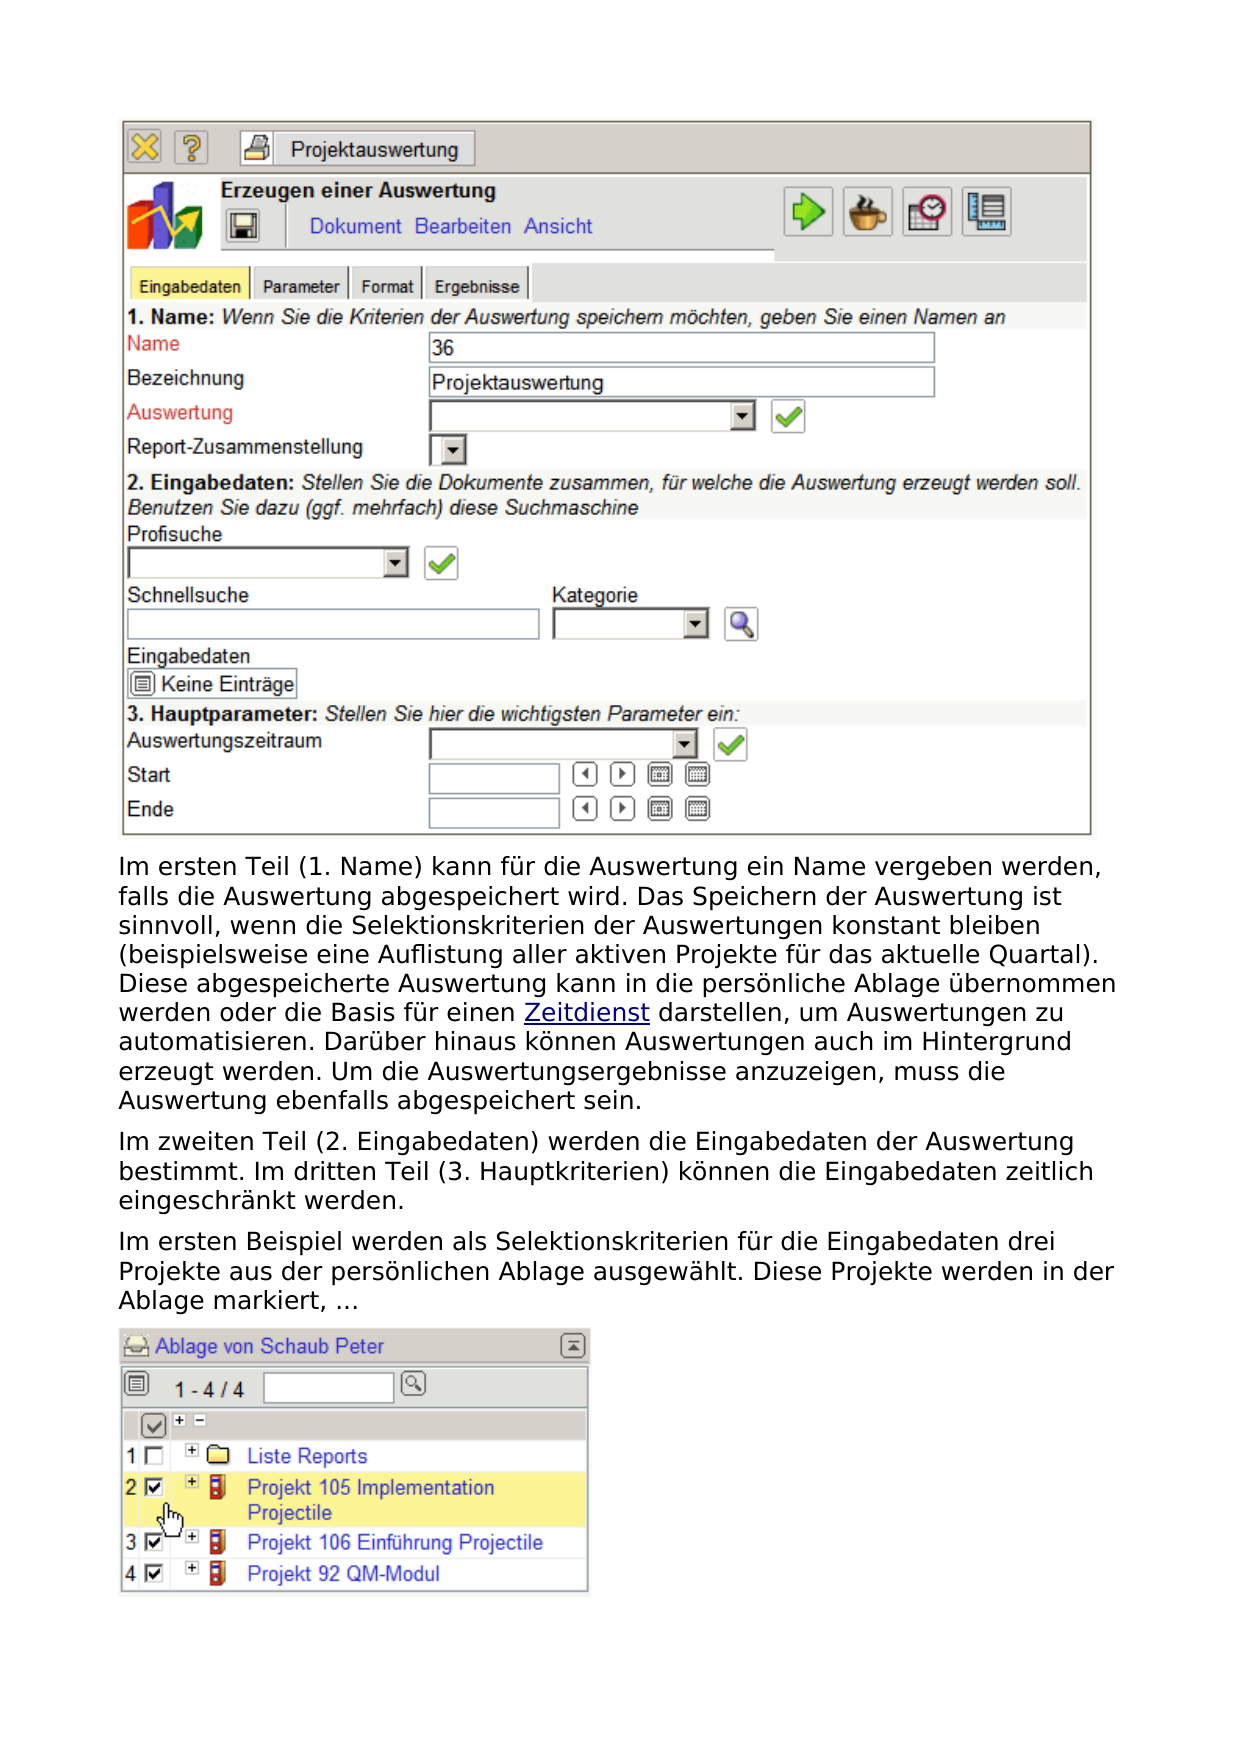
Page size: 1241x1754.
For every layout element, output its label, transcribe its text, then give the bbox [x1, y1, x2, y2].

text Im ersten Beispiel werden als Selektionskriterien für die Eingabedaten drei Projekte aus der persönlichen Ablage ausgewählt. Diese Projekte werden in der Ablage markiert, ... [118, 1227, 1122, 1315]
picture [118, 1327, 592, 1597]
text Im ersten Teil (1. Name) kann für die Auswertung ein Name vergeben werden, falls die Auswertung abgespeichert wird. Das Speichern der Auswertung ist sinnvoll, wenn die Selektionskriterien der Auswertungen konstant bleiben (beispielsweise eine Auflistung aller aktiven Projekte für das aktuelle Quartal). Diese abgespeicherte Auswertung kann in die persönliche Ablage übernommen werden oder die Basis für einen Zeitdienst darstellen, um Auswertungen zu automatisieren. Darüber hinaus können Auswertungen auch im Hintergrund erzeugt werden. Um die Auswertungsergebnisse anzuzeigen, muss die Auswertung ebenfalls abgespeichert sein. [118, 852, 1122, 1115]
text Im zweiten Teil (2. Eingabedaten) werden die Eingabedaten der Auswertung bestimmt. Im dritten Teil (3. Hauptkriterien) können die Eingabedaten zeitlich eingeschränkt werden. [118, 1127, 1122, 1215]
picture [118, 118, 1098, 840]
